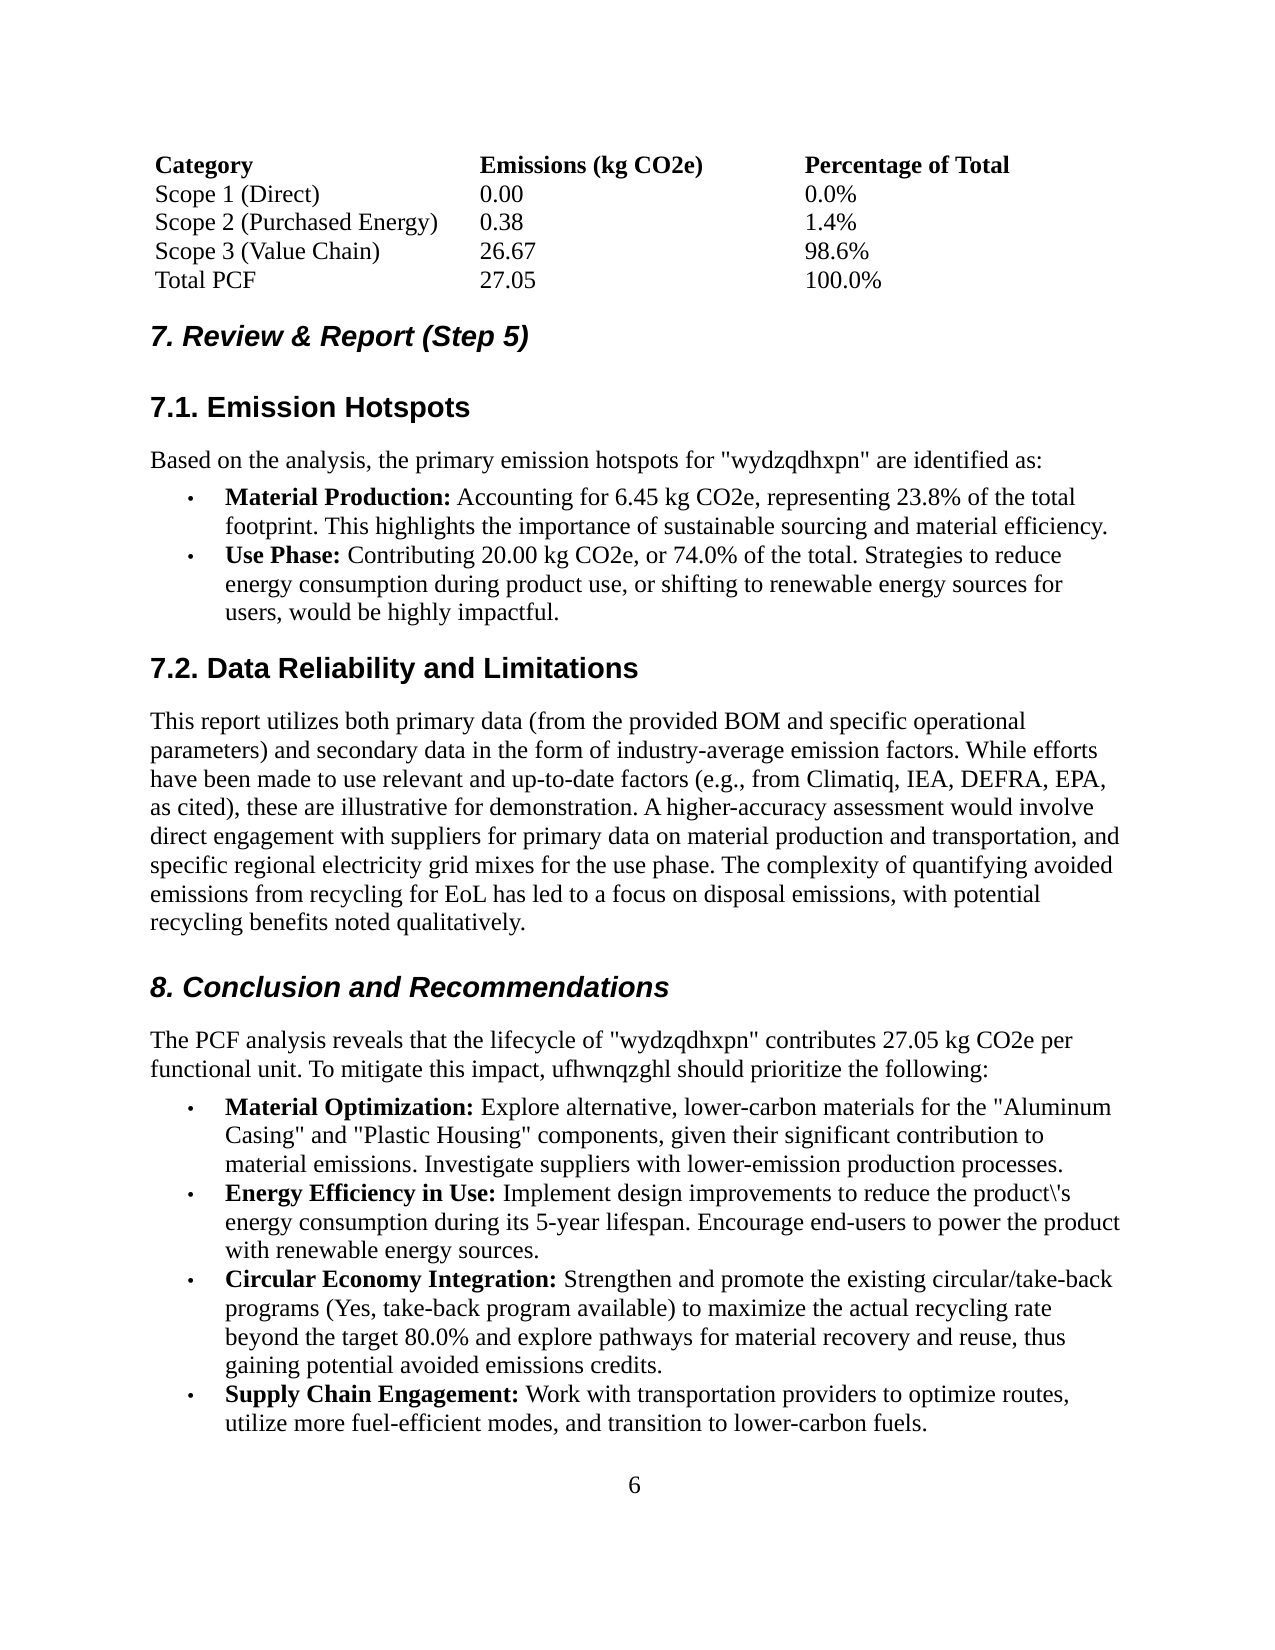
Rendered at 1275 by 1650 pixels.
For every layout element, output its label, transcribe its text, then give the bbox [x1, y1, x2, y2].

list Material Production: Accounting for 6.45 kg CO2e, representing 23.8% of the total footprint. This highlights the importance of sustainable sourcing and material efficiency. [187, 482, 1125, 540]
table_cell 0.0% [800, 179, 1125, 207]
list Use Phase: Contributing 20.00 kg CO2e, or 74.0% of the total. Strategies to reduce energy consumption during product use, or shifting to renewable energy sources for users, would be highly impactful. [187, 540, 1125, 626]
list Material Optimization: Explore alternative, lower-carbon materials for the "Aluminum Casing" and "Plastic Housing" components, given their significant contribution to material emissions. Investigate suppliers with lower-emission production processes. [187, 1092, 1125, 1178]
table_cell Scope 2 (Purchased Energy) [150, 208, 475, 236]
table_cell 0.38 [475, 208, 800, 236]
text This report utilizes both primary data (from the provided BOM and specific operational parameters) and secondary data in the form of industry-average emission factors. While efforts have been made to use relevant and up-to-date factors (e.g., from Climatiq, IEA, DEFRA, EPA, as cited), these are illustrative for demonstration. A higher-accuracy assessment would involve direct engagement with suppliers for primary data on material production and transportation, and specific regional electricity grid mixes for the use phase. The complexity of quantifying avoided emissions from recycling for EoL has led to a focus on disposal emissions, with potential recycling benefits noted qualitatively. [150, 706, 1125, 936]
text Based on the analysis, the primary emission hotspots for "wydzqdhxpn" are identified as: [150, 445, 1125, 473]
table_cell 100.0% [800, 265, 1125, 294]
subtitle 7. Review & Report (Step 5) [150, 319, 1125, 352]
table_cell Scope 3 (Value Chain) [150, 236, 475, 265]
table_cell 0.00 [475, 179, 800, 207]
table_cell Scope 1 (Direct) [150, 179, 475, 207]
list Supply Chain Engagement: Work with transportation providers to optimize routes, utilize more fuel-efficient modes, and transition to lower-carbon fuels. [187, 1379, 1125, 1437]
table_header Category [150, 150, 475, 179]
subtitle 7.2. Data Reliability and Limitations [150, 651, 1125, 685]
table_cell 1.4% [800, 208, 1125, 236]
list Energy Efficiency in Use: Implement design improvements to reduce the product\'s energy consumption during its 5-year lifespan. Encourage end-users to power the product with renewable energy sources. [187, 1178, 1125, 1264]
table_cell 98.6% [800, 236, 1125, 265]
table_header Emissions (kg CO2e) [475, 150, 800, 179]
table_cell 27.05 [475, 265, 800, 294]
table_header Percentage of Total [800, 150, 1125, 179]
list Circular Economy Integration: Strengthen and promote the existing circular/take-back programs (Yes, take-back program available) to maximize the actual recycling rate beyond the target 80.0% and explore pathways for material recovery and reuse, thus gaining potential avoided emissions credits. [187, 1264, 1125, 1379]
subtitle 7.1. Emission Hotspots [150, 390, 1125, 423]
table_cell Total PCF [150, 265, 475, 294]
table_cell 26.67 [475, 236, 800, 265]
subtitle 8. Conclusion and Recommendations [150, 970, 1125, 1004]
text The PCF analysis reveals that the lifecycle of "wydzqdhxpn" contributes 27.05 kg CO2e per functional unit. To mitigate this impact, ufhwnqzghl should prioritize the following: [150, 1025, 1125, 1083]
